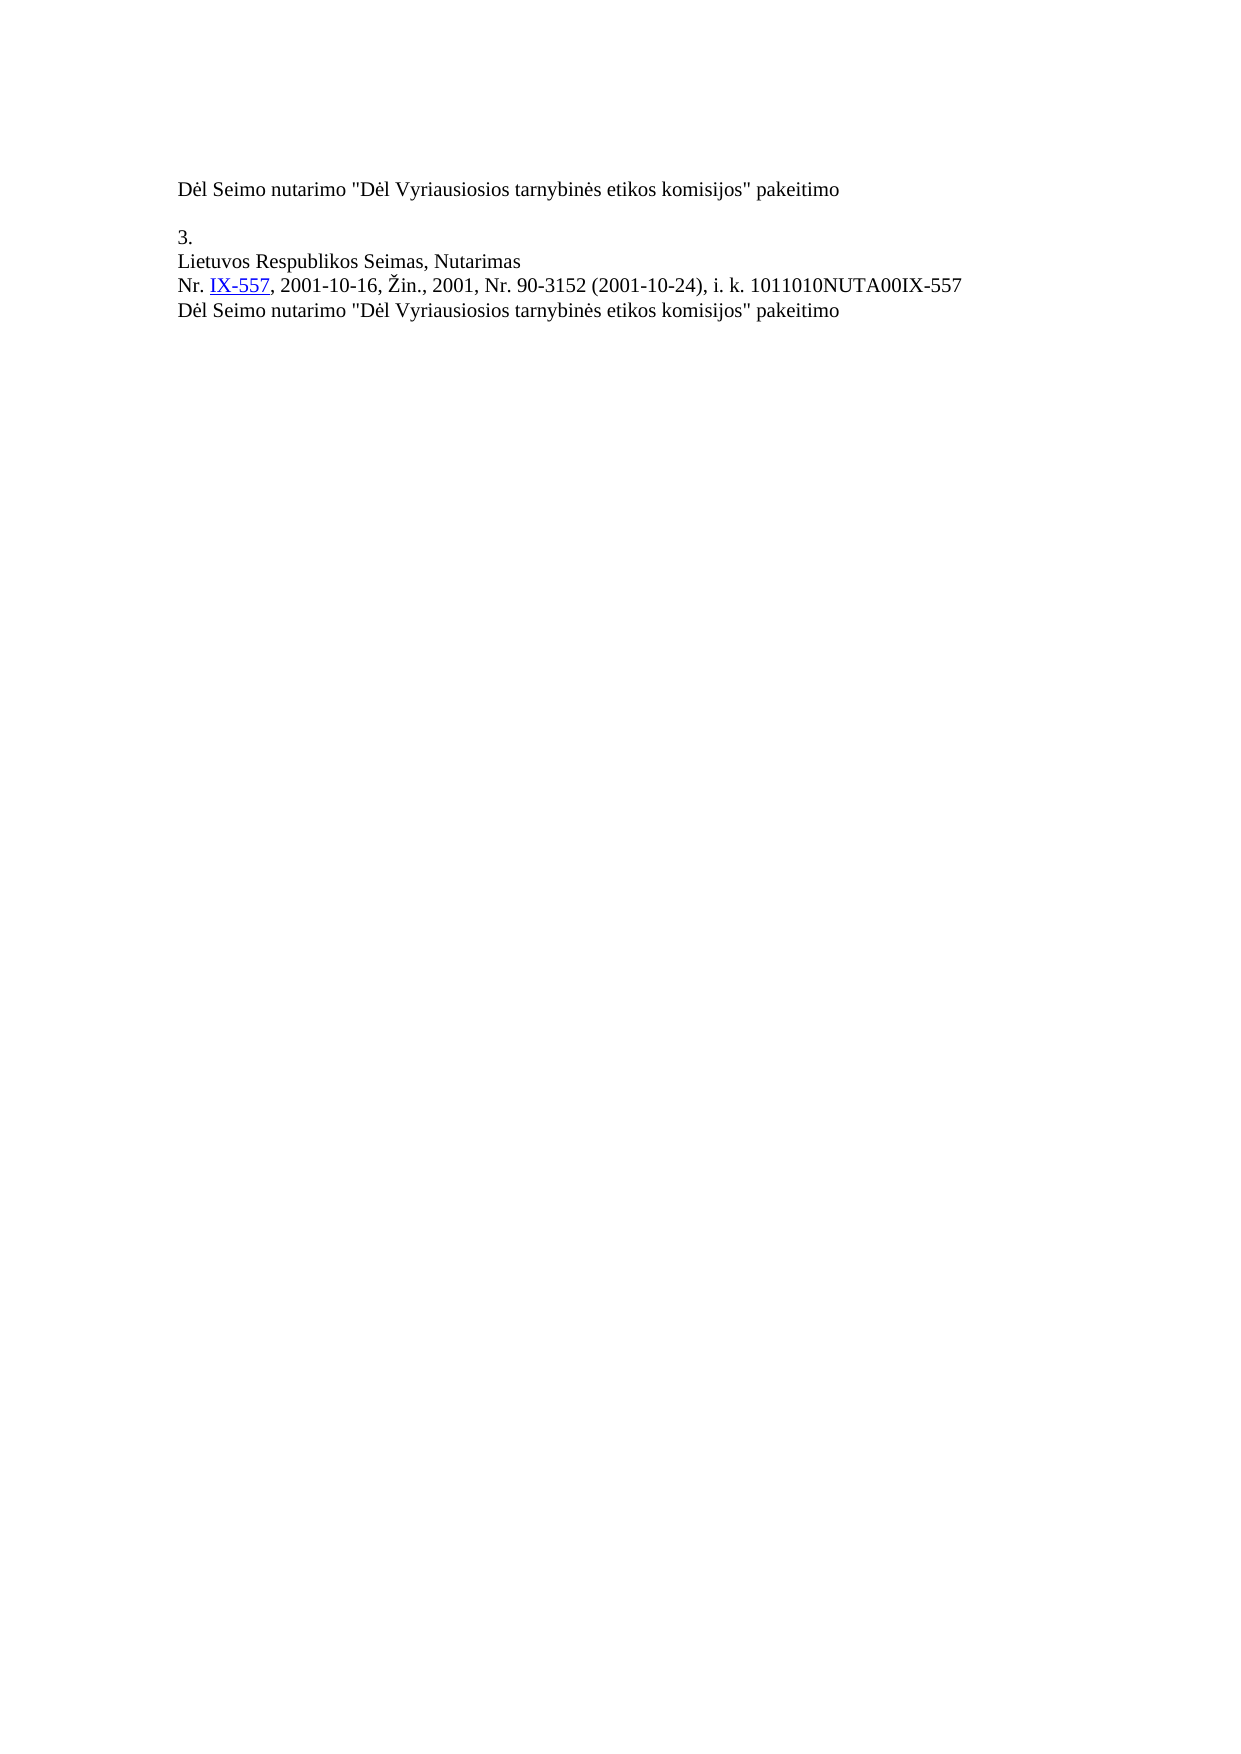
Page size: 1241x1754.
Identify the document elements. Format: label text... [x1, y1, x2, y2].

text Lietuvos Respublikos Seimas, Nutarimas [177, 249, 1181, 273]
text Dėl Seimo nutarimo "Dėl Vyriausiosios tarnybinės etikos komisijos" pakeitimo [177, 177, 1181, 201]
text 3. [177, 225, 1181, 249]
text Nr. IX-557, 2001-10-16, Žin., 2001, Nr. 90-3152 (2001-10-24), i. k. 1011010NUTA00IX-557 [177, 273, 1181, 297]
text Dėl Seimo nutarimo "Dėl Vyriausiosios tarnybinės etikos komisijos" pakeitimo [177, 297, 1181, 322]
